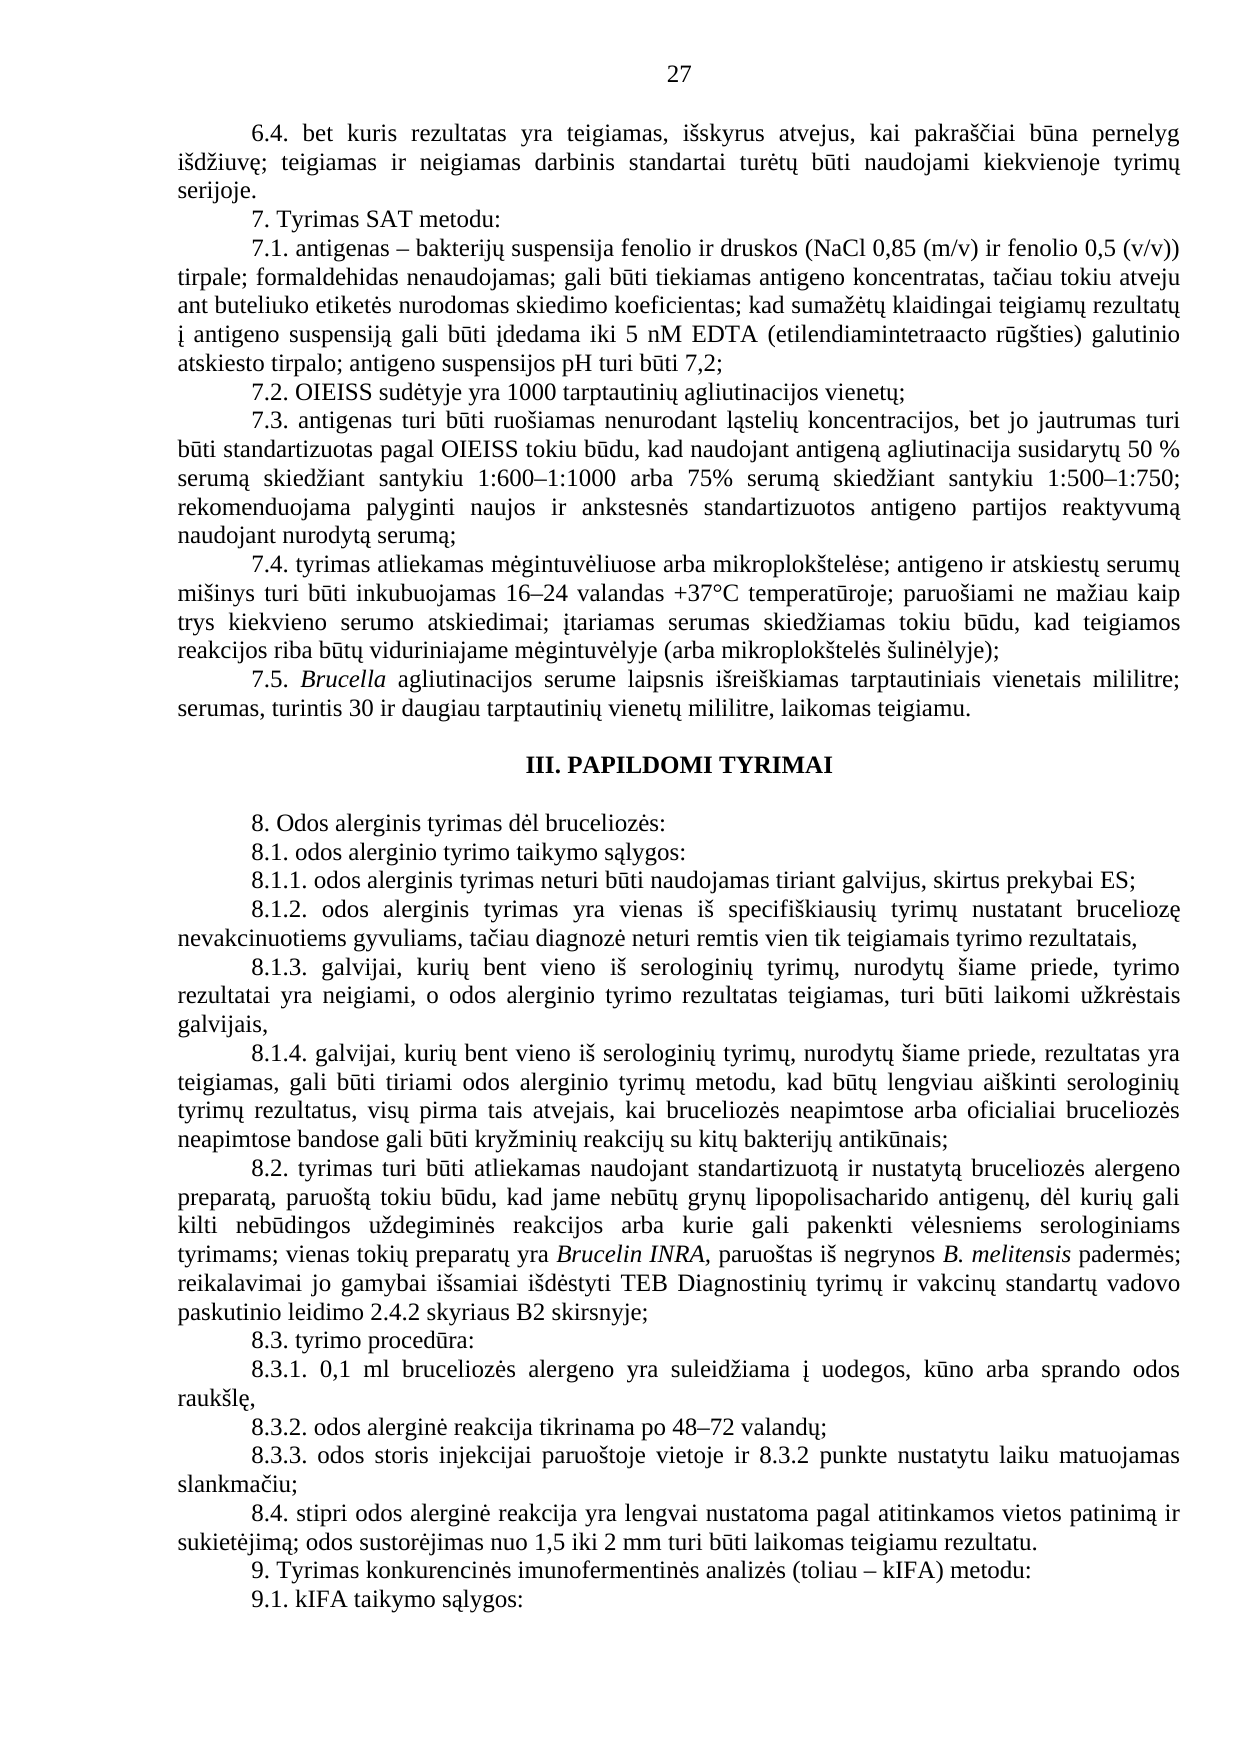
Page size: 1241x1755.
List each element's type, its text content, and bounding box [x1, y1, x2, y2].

text 7.4. tyrimas atliekamas mėgintuvėliuose arba mikroplokštelėse; antigeno ir atskiestų serumų mišinys turi būti inkubuojamas 16–24 valandas +37°C temperatūroje; paruošiami ne mažiau kaip trys kiekvieno serumo atskiedimai; įtariamas serumas skiedžiamas tokiu būdu, kad teigiamos reakcijos riba būtų viduriniajame mėgintuvėlyje (arba mikroplokštelės šulinėlyje); [177, 549, 1181, 664]
text 8.4. stipri odos alerginė reakcija yra lengvai nustatoma pagal atitinkamos vietos patinimą ir sukietėjimą; odos sustorėjimas nuo 1,5 iki 2 mm turi būti laikomas teigiamu rezultatu. [177, 1498, 1181, 1556]
text 7.3. antigenas turi būti ruošiamas nenurodant ląstelių koncentracijos, bet jo jautrumas turi būti standartizuotas pagal OIEISS tokiu būdu, kad naudojant antigeną agliutinacija susidarytų 50 % serumą skiedžiant santykiu 1:600–1:1000 arba 75% serumą skiedžiant santykiu 1:500–1:750; rekomenduojama palyginti naujos ir ankstesnės standartizuotos antigeno partijos reaktyvumą naudojant nurodytą serumą; [177, 406, 1181, 549]
text III. PAPILDOMI TYRIMAI [177, 751, 1181, 779]
text 8.1.1. odos alerginis tyrimas neturi būti naudojamas tiriant galvijus, skirtus prekybai ES; [177, 866, 1181, 894]
text 7. Tyrimas SAT metodu: [177, 204, 1181, 233]
text 8.3.3. odos storis injekcijai paruoštoje vietoje ir 8.3.2 punkte nustatytu laiku matuojamas slankmačiu; [177, 1441, 1181, 1498]
text 8.1.4. galvijai, kurių bent vieno iš serologinių tyrimų, nurodytų šiame priede, rezultatas yra teigiamas, gali būti tiriami odos alerginio tyrimų metodu, kad būtų lengviau aiškinti serologinių tyrimų rezultatus, visų pirma tais atvejais, kai bruceliozės neapimtose arba oficialiai bruceliozės neapimtose bandose gali būti kryžminių reakcijų su kitų bakterijų antikūnais; [177, 1038, 1181, 1153]
text 8.3. tyrimo procedūra: [177, 1326, 1181, 1354]
text 8.3.1. 0,1 ml bruceliozės alergeno yra suleidžiama į uodegos, kūno arba sprando odos raukšlę, [177, 1354, 1181, 1412]
text 7.1. antigenas – bakterijų suspensija fenolio ir druskos (NaCl 0,85 (m/v) ir fenolio 0,5 (v/v)) tirpale; formaldehidas nenaudojamas; gali būti tiekiamas antigeno koncentratas, tačiau tokiu atveju ant buteliuko etiketės nurodomas skiedimo koeficientas; kad sumažėtų klaidingai teigiamų rezultatų į antigeno suspensiją gali būti įdedama iki 5 nM EDTA (etilendiamintetraacto rūgšties) galutinio atskiesto tirpalo; antigeno suspensijos pH turi būti 7,2; [177, 233, 1181, 377]
text 8.1.3. galvijai, kurių bent vieno iš serologinių tyrimų, nurodytų šiame priede, tyrimo rezultatai yra neigiami, o odos alerginio tyrimo rezultatas teigiamas, turi būti laikomi užkrėstais galvijais, [177, 952, 1181, 1038]
text 8. Odos alerginis tyrimas dėl bruceliozės: [177, 808, 1181, 837]
text 8.2. tyrimas turi būti atliekamas naudojant standartizuotą ir nustatytą bruceliozės alergeno preparatą, paruoštą tokiu būdu, kad jame nebūtų grynų lipopolisacharido antigenų, dėl kurių gali kilti nebūdingos uždegiminės reakcijos arba kurie gali pakenkti vėlesniems serologiniams tyrimams; vienas tokių preparatų yra Brucelin INRA, paruoštas iš negrynos B. melitensis padermės; reikalavimai jo gamybai išsamiai išdėstyti TEB Diagnostinių tyrimų ir vakcinų standartų vadovo paskutinio leidimo 2.4.2 skyriaus B2 skirsnyje; [177, 1153, 1181, 1326]
text 8.1.2. odos alerginis tyrimas yra vienas iš specifiškiausių tyrimų nustatant bruceliozę nevakcinuotiems gyvuliams, tačiau diagnozė neturi remtis vien tik teigiamais tyrimo rezultatais, [177, 894, 1181, 952]
text 8.1. odos alerginio tyrimo taikymo sąlygos: [177, 837, 1181, 866]
text 6.4. bet kuris rezultatas yra teigiamas, išskyrus atvejus, kai pakraščiai būna pernelyg išdžiuvę; teigiamas ir neigiamas darbinis standartai turėtų būti naudojami kiekvienoje tyrimų serijoje. [177, 118, 1181, 204]
text 8.3.2. odos alerginė reakcija tikrinama po 48–72 valandų; [177, 1412, 1181, 1441]
text 7.2. OIEISS sudėtyje yra 1000 tarptautinių agliutinacijos vienetų; [177, 377, 1181, 406]
text 9.1. kIFA taikymo sąlygos: [177, 1584, 1181, 1613]
text 9. Tyrimas konkurencinės imunofermentinės analizės (toliau – kIFA) metodu: [177, 1556, 1181, 1584]
text 7.5. Brucella agliutinacijos serume laipsnis išreiškiamas tarptautiniais vienetais mililitre; serumas, turintis 30 ir daugiau tarptautinių vienetų mililitre, laikomas teigiamu. [177, 664, 1181, 722]
